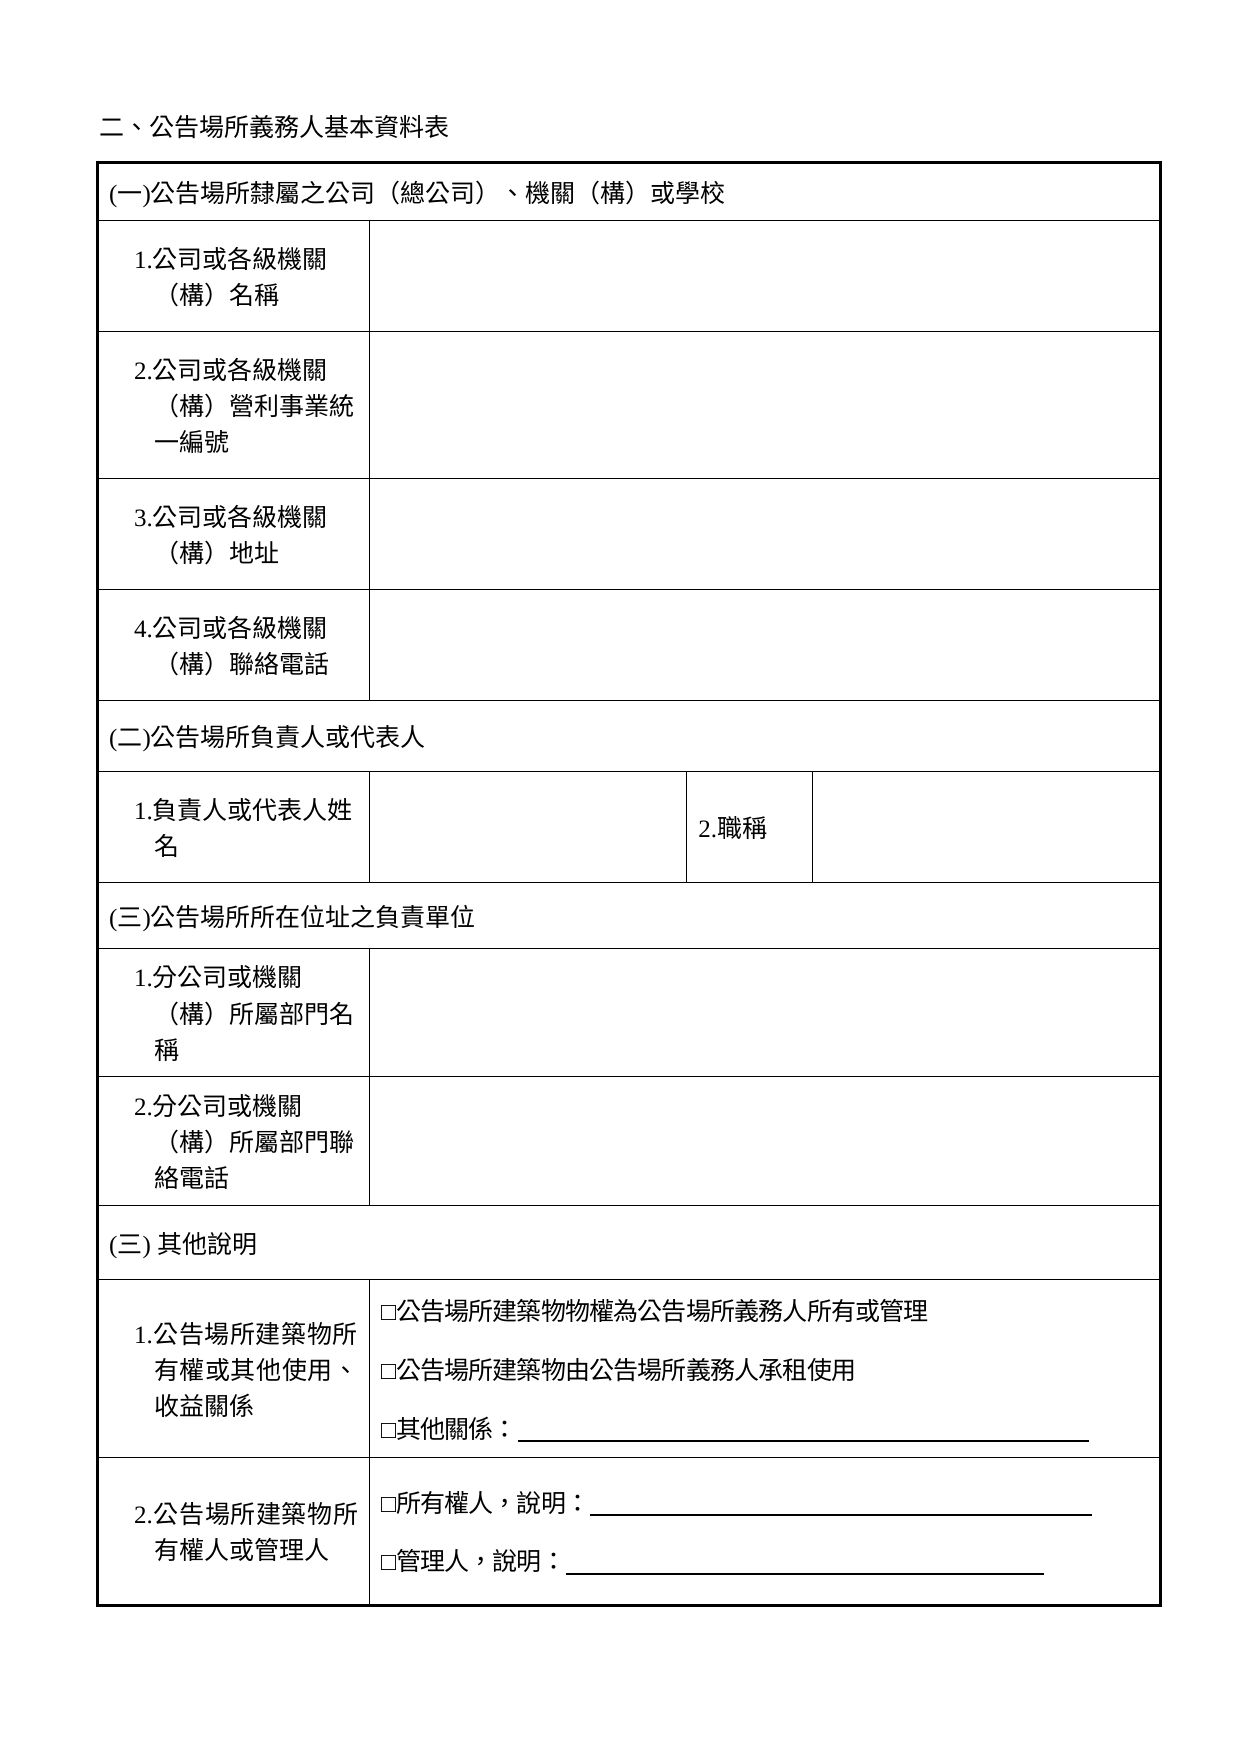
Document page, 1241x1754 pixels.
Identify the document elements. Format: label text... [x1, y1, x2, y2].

table_cell [370, 1077, 1159, 1204]
table_cell [813, 772, 1159, 882]
table_cell □所有權人，說明： □管理人，說明： [370, 1458, 1159, 1603]
table_cell 2.公告場所建築物所有權人或管理人 [99, 1458, 369, 1603]
text 二、公告場所義務人基本資料表 [55, 107, 1141, 144]
table_cell (二)公告場所負責人或代表人 [99, 701, 1159, 771]
table_header (一)公告場所隸屬之公司（總公司）、機關（構）或學校 [99, 164, 1159, 219]
table_cell [370, 949, 1159, 1076]
table_cell (三) 其他說明 [99, 1206, 1159, 1279]
table_cell 2.分公司或機關（構）所屬部門聯絡電話 [99, 1077, 369, 1204]
table_cell 3.公司或各級機關（構）地址 [99, 479, 369, 589]
table_cell 1.公告場所建築物所有權或其他使用、收益關係 [99, 1280, 369, 1457]
table_cell 1.分公司或機關（構）所屬部門名稱 [99, 949, 369, 1076]
table_cell 2.公司或各級機關（構）營利事業統一編號 [99, 332, 369, 478]
table_cell □公告場所建築物物權為公告場所義務人所有或管理 □公告場所建築物由公告場所義務人承租使用 □其他關係： [370, 1280, 1159, 1457]
table_cell [370, 590, 1159, 700]
table_cell [370, 221, 1159, 331]
table_cell 4.公司或各級機關（構）聯絡電話 [99, 590, 369, 700]
table_cell 1.負責人或代表人姓名 [99, 772, 369, 882]
table_cell [370, 479, 1159, 589]
table_cell 1.公司或各級機關（構）名稱 [99, 221, 369, 331]
table_cell 2.職稱 [687, 772, 812, 882]
table_cell [370, 332, 1159, 478]
table_cell (三)公告場所所在位址之負責單位 [99, 883, 1159, 947]
table_cell [370, 772, 686, 882]
